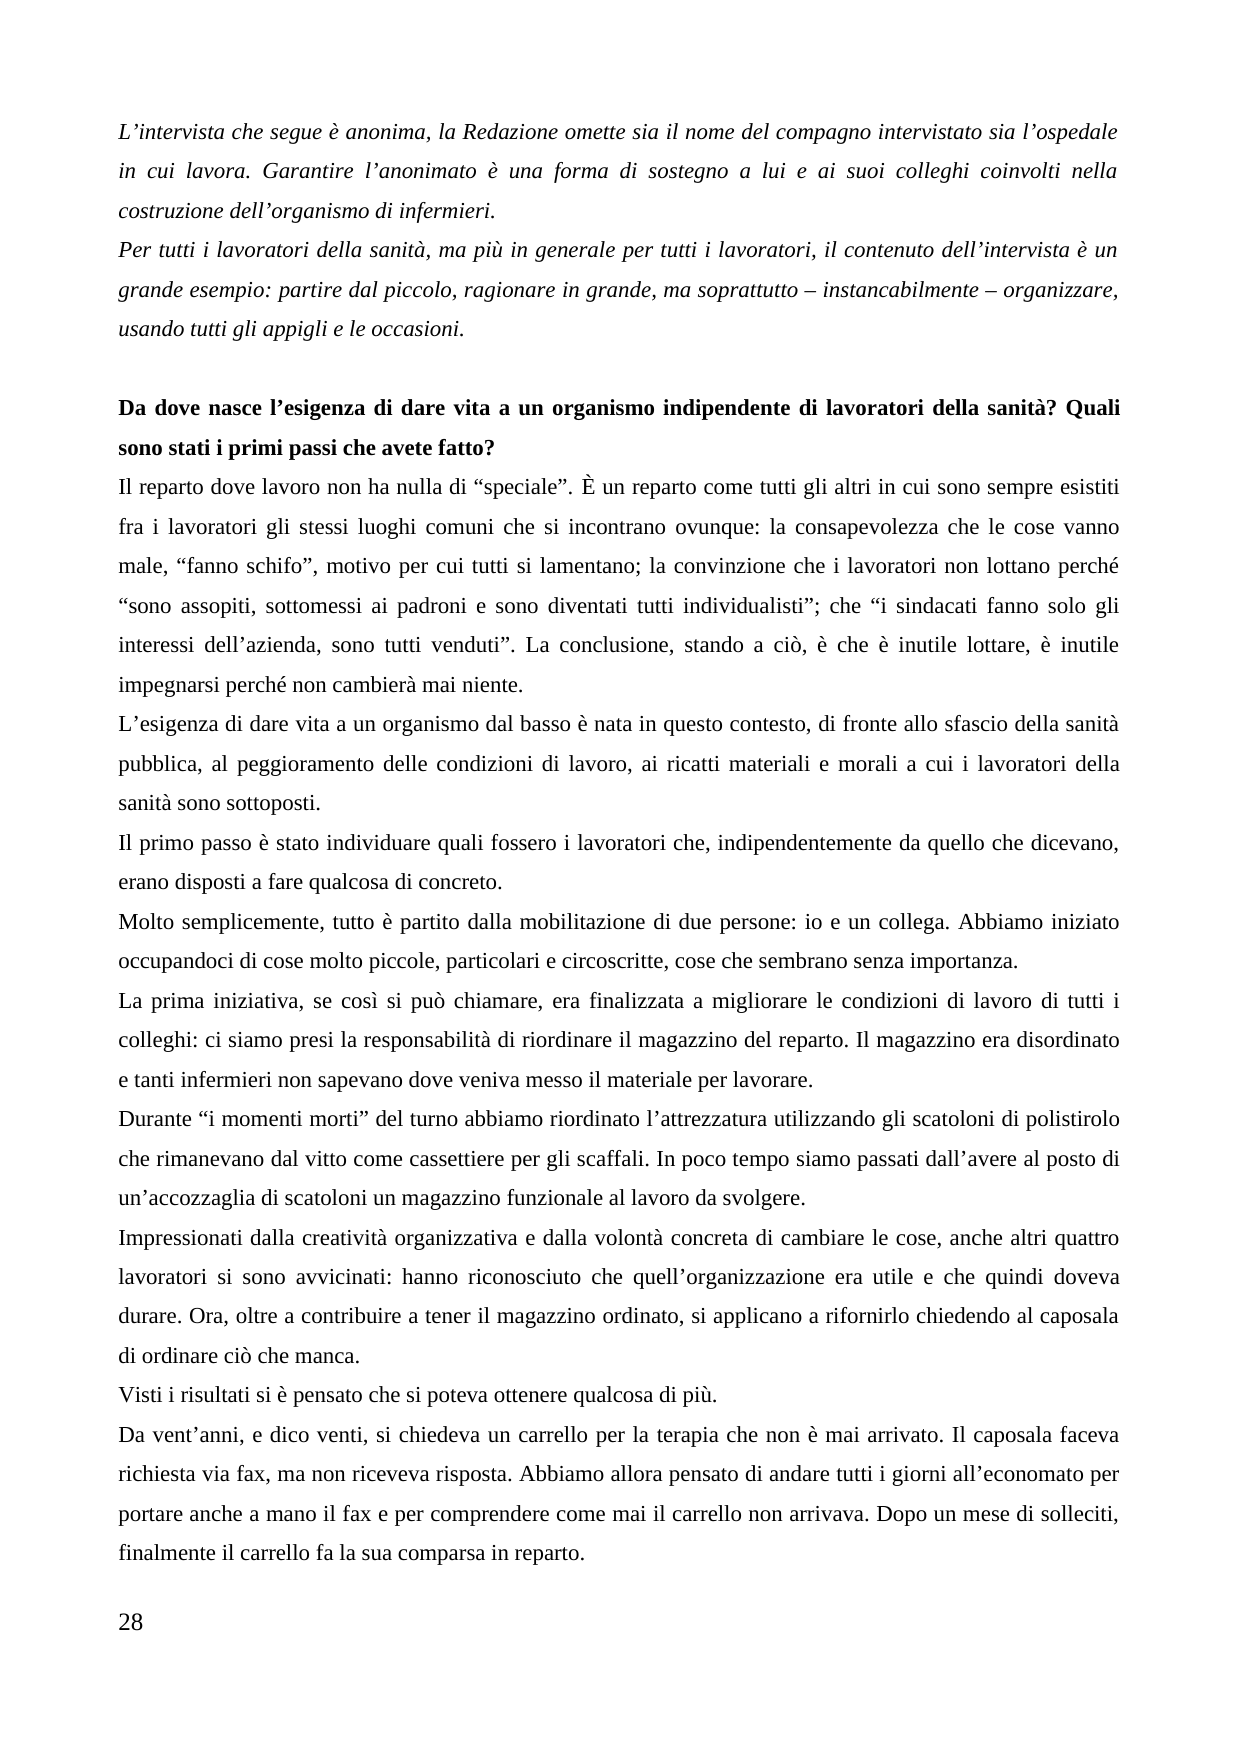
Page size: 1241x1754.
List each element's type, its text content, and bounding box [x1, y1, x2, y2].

text Da vent’anni, e dico venti, si chiedeva un carrello per la terapia che non è mai arrivato. Il caposala faceva richiesta via fax, ma non riceveva risposta. Abbiamo allora pensato di andare tutti i giorni all’economato per portare anche a mano il fax e per comprendere come mai il carrello non arrivava. Dopo un mese di solleciti, finalmente il carrello fa la sua comparsa in reparto. [118, 1421, 1122, 1566]
text L’esigenza di dare vita a un organismo dal basso è nata in questo contesto, di fronte allo sfascio della sanità pubblica, al peggioramento delle condizioni di lavoro, ai ricatti materiali e morali a cui i lavoratori della sanità sono sottoposti. [118, 710, 1122, 816]
text Per tutti i lavoratori della sanità, ma più in generale per tutti i lavoratori, il contenuto dell’intervista è un grande esempio: partire dal piccolo, ragionare in grande, ma soprattutto – instancabilmente – organizzare, usando tutti gli appigli e le occasioni. [118, 237, 1122, 342]
text Durante “i momenti morti” del turno abbiamo riordinato l’attrezzatura utilizzando gli scatoloni di polistirolo che rimanevano dal vitto come cassettiere per gli scaffali. In poco tempo siamo passati dall’avere al posto di un’accozzaglia di scatoloni un magazzino funzionale al lavoro da svolgere. [118, 1105, 1122, 1210]
text Visti i risultati si è pensato che si poteva ottenere qualcosa di più. [118, 1381, 1122, 1408]
text Da dove nasce l’esigenza di dare vita a un organismo indipendente di lavoratori della sanità? Quali sono stati i primi passi che avete fatto? [118, 394, 1122, 460]
text Impressionati dalla creatività organizzativa e dalla volontà concreta di cambiare le cose, anche altri quattro lavoratori si sono avvicinati: hanno riconosciuto che quell’organizzazione era utile e che quindi doveva durare. Ora, oltre a contribuire a tener il magazzino ordinato, si applicano a rifornirlo chiedendo al caposala di ordinare ciò che manca. [118, 1223, 1122, 1368]
text Molto semplicemente, tutto è partito dalla mobilitazione di due persone: io e un collega. Abbiamo iniziato occupandoci di cose molto piccole, particolari e circoscritte, cose che sembrano senza importanza. [118, 908, 1122, 973]
text Il primo passo è stato individuare quali fossero i lavoratori che, indipendentemente da quello che dicevano, erano disposti a fare qualcosa di concreto. [118, 829, 1122, 894]
text La prima iniziativa, se così si può chiamare, era finalizzata a migliorare le condizioni di lavoro di tutti i colleghi: ci siamo presi la responsabilità di riordinare il magazzino del reparto. Il magazzino era disordinato e tanti infermieri non sapevano dove veniva messo il materiale per lavorare. [118, 987, 1122, 1092]
text Il reparto dove lavoro non ha nulla di “speciale”. è un reparto come tutti gli altri in cui sono sempre esistiti fra i lavoratori gli stessi luoghi comuni che si incontrano ovunque: la consapevolezza che le cose vanno male, “fanno schifo”, motivo per cui tutti si lamentano; la convinzione che i lavoratori non lottano perché “sono assopiti, sottomessi ai padroni e sono diventati tutti individualisti”; che “i sindacati fanno solo gli interessi dell’azienda, sono tutti venduti”. La conclusione, stando a ciò, è che è inutile lottare, è inutile impegnarsi perché non cambierà mai niente. [118, 473, 1122, 697]
text L’intervista che segue è anonima, la Redazione omette sia il nome del compagno intervistato sia l’ospedale in cui lavora. Garantire l’anonimato è una forma di sostegno a lui e ai suoi colleghi coinvolti nella costruzione dell’organismo di infermieri. [118, 118, 1122, 223]
